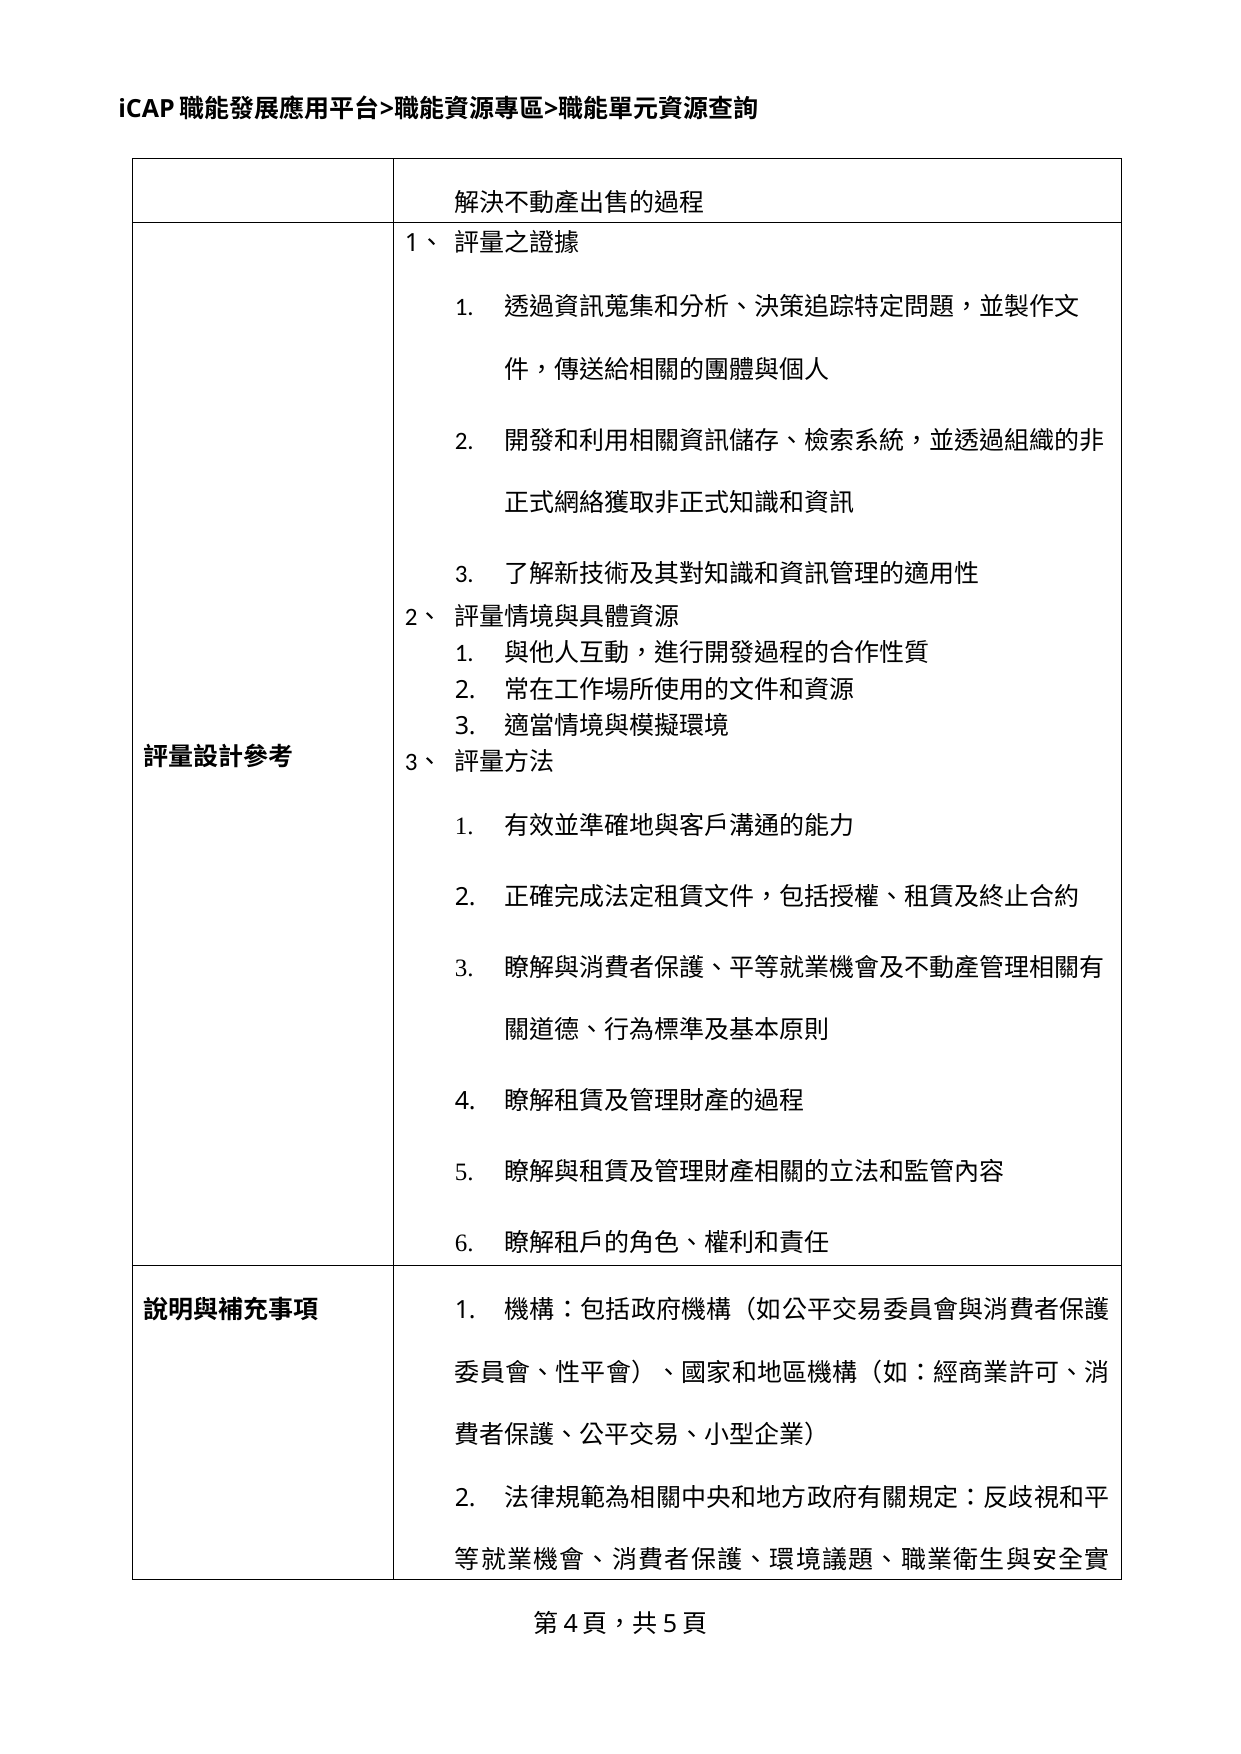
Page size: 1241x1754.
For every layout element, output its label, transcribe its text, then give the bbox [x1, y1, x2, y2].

table_cell [133, 159, 393, 222]
table_cell 機構：包括政府機構（如公平交易委員會與消費者保護委員會、性平會）、國家和地區機構（如：經商業許可、消費者保護、公平交易、小型企業） 法律規範為相關中央和地方政府有關規定：反歧視和平等就業機會、消費者保護、環境議題、職業衛生與安全實務、隱私、不動產管理 租賃類型：包括商業租賃、工業租賃、住宅租賃、零售租賃 有效溝通策略：包括積極聆聽、不評判是非、發現問題、表達個人觀點、提供足夠時間提問回答、面對衝突提出總結及反思、使用恰當的詞彙；行為姿態、用詞清晰簡潔、配合文化的溝通方式、善用口頭和非言語交流 授權文件：包括獨家租賃權限、ㄧ般租賃權限、獨家代理租賃權限 不動產租賃過程：包括分租或轉租、保證、照顧房舍、財產保險、租金、維修 租賃不動產管理：包括屋主保險、租金商議、修理維護、例行檢查、終止合約 解決爭議方法：包含調解、協調、協商、轉交法院、轉交仲裁庭 [394, 1266, 1121, 1579]
table_cell 評量設計參考 [133, 223, 393, 1265]
table_cell 評量之證據 透過資訊蒐集和分析、決策追踪特定問題，並製作文件，傳送給相關的團體與個人 開發和利用相關資訊儲存、檢索系統，並透過組織的非正式網絡獲取非正式知識和資訊 了解新技術及其對知識和資訊管理的適用性 評量情境與具體資源 與他人互動，進行開發過程的合作性質 常在工作場所使用的文件和資源 適當情境與模擬環境 評量方法 有效並準確地與客戶溝通的能力 正確完成法定租賃文件，包括授權、租賃及終止合約 瞭解與消費者保護、平等就業機會及不動產管理相關有關道德、行為標準及基本原則 瞭解租賃及管理財產的過程 瞭解與租賃及管理財產相關的立法和監管內容 瞭解租戶的角色、權利和責任 [394, 223, 1121, 1265]
table_cell 說明與補充事項 [133, 1266, 393, 1579]
table_cell 公司的權利和佣金 不動產的契約簽署 與不動產買賣仲介有關的道德和行為標準 遵循消保法及個人資料保護法的基本原則 根據民法物權（所有權）的基本原則 中央或地方相關法規，如：勞基法、消保法、公平交易法、貸款成數、利率諮詢服務、買賣定型化契約、稅務服務、不動產說明書 風險管理策略 業務人員在不動產買賣中的角色和責任 銷售過程，包括行銷方式、出售方法、行銷策略，以及解決不動產出售的過程 [394, 159, 1121, 222]
